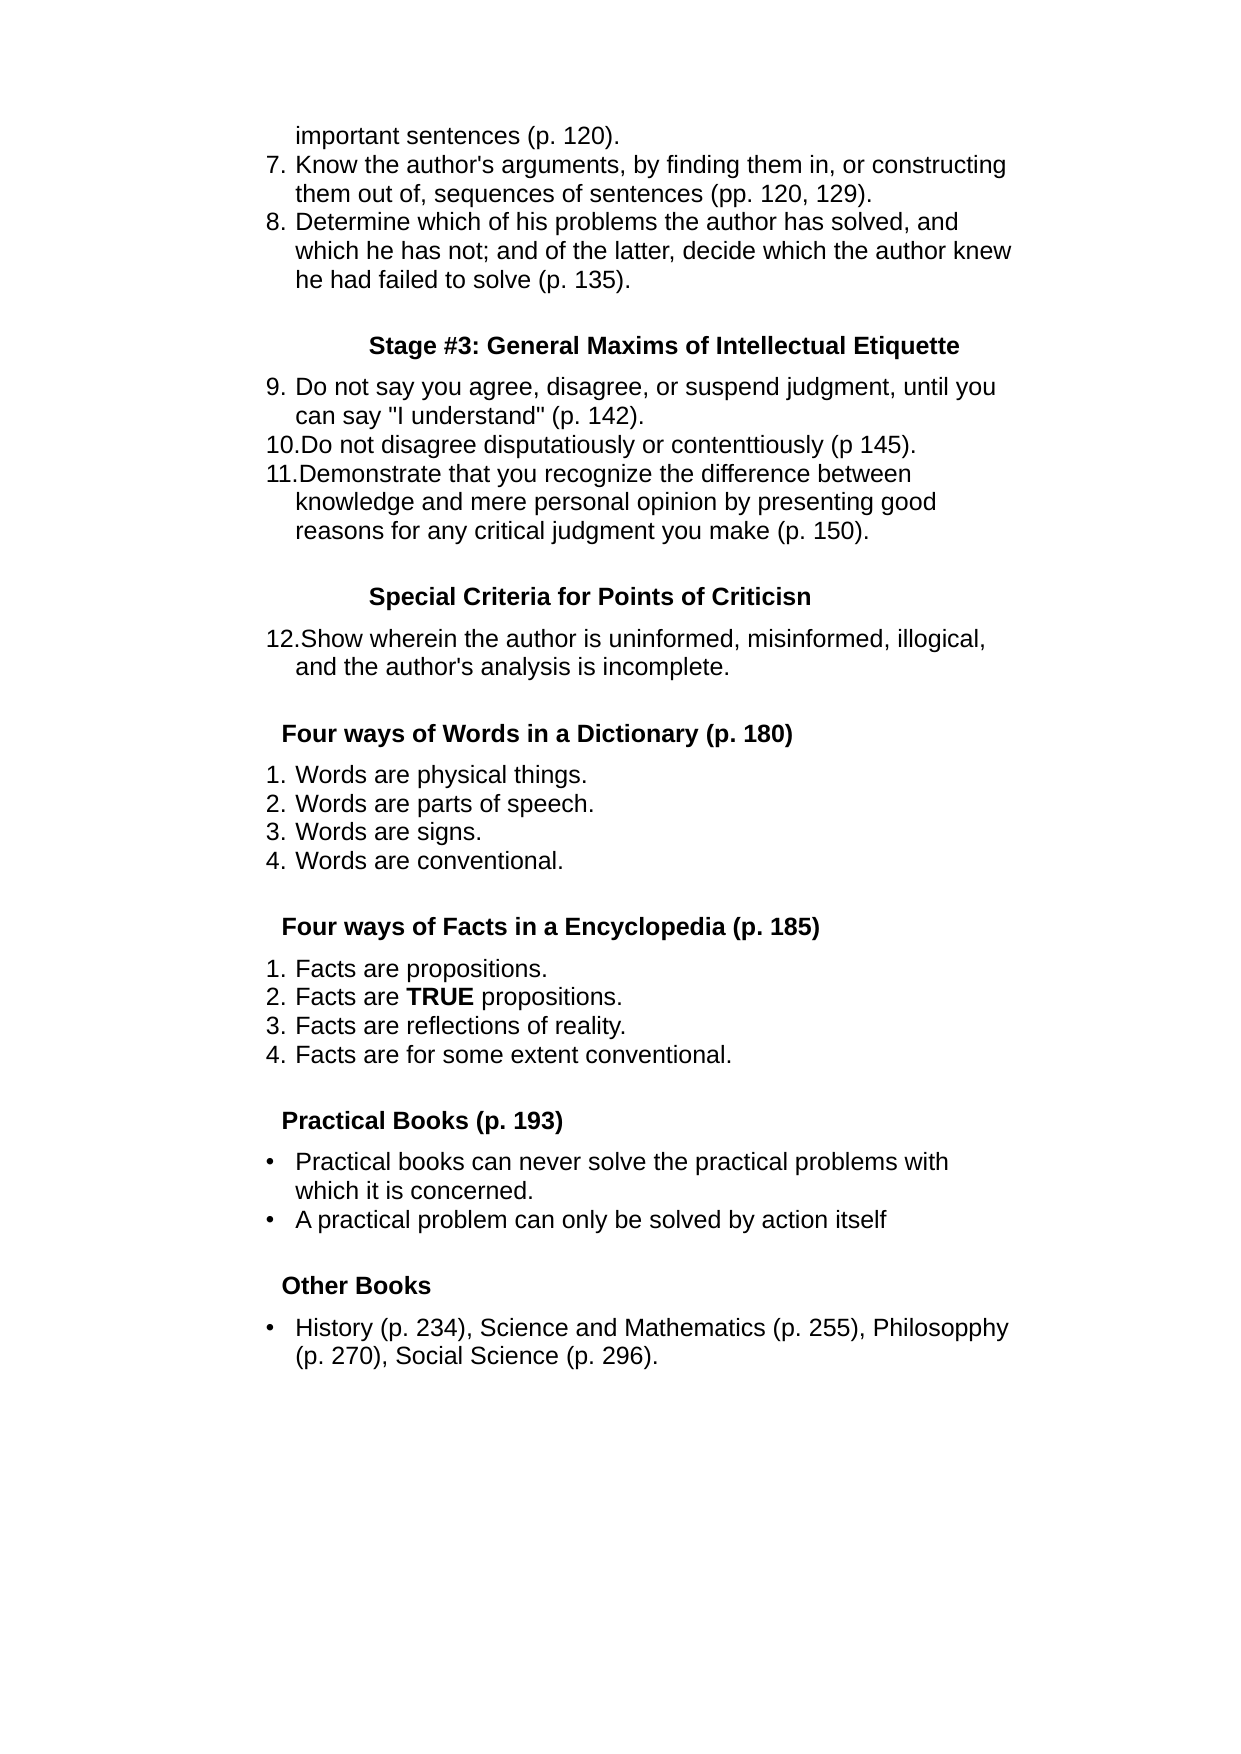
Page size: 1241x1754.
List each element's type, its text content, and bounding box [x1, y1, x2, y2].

table_header This is a theoretical hypelinked memo. It is in no way the replacement of [ADDOR72] or [GLASER98]. How to read a Book in 45 minutes [GLASER98, pp. 211 - 213) Study the table of content Read the last chapter Read the preface Read the introductory chapter Read the appendices Read the epilogues See if author pulled it off and how Read it backwards, and keep moving fast How to present it in 5 minutes Report the Table of Content Report the little logic of the book and some generalizations. Inspectional Reading [ADDOR72, pp. 32 - 43] Every book should be read no more slowly than it deserves, and no more quickly than you can read it with satisfaction and comprehension (p43). Look at the title page (and its preface). Study the table of contents. Check the Index. Read the Dust Jacket/Publisher's Blurb/Back Cover. Turn the pages, dipping here and there, reading a paragraph or two. Analytical Reading [ADDOR72, p. 163] Stage #1: Finding what a book is about Classify the book according to kind and subject matter (p. 60). State what the whole book is about with the utmost brevity (p. 75). Enumerate its major parts in their order and relation, and outline these parts as you have outlined the whole (p. 76). Define the problem or problems the authors has tried to solve (p. 92). Stage #2: Interpreting a Book's Contents Come to terms with the author by interpreting his key words (p. 98). Grasp the author's leading propositions by dealing with his most important sentences (p. 120). Know the author's arguments, by finding them in, or constructing them out of, sequences of sentences (pp. 120, 129). Determine which of his problems the author has solved, and which he has not; and of the latter, decide which the author knew he had failed to solve (p. 135). Stage #3: General Maxims of Intellectual Etiquette Do not say you agree, disagree, or suspend judgment, until you can say "I understand" (p. 142). Do not disagree disputatiously or contenttiously (p 145). Demonstrate that you recognize the difference between knowledge and mere personal opinion by presenting good reasons for any critical judgment you make (p. 150). Special Criteria for Points of Criticisn Show wherein the author is uninformed, misinformed, illogical, and the author's analysis is incomplete. Four ways of Words in a Dictionary (p. 180) Words are physical things. Words are parts of speech. Words are signs. Words are conventional. Four ways of Facts in a Encyclopedia (p. 185) Facts are propositions. Facts are TRUE propositions. Facts are reflections of reality. Facts are for some extent conventional. Practical Books (p. 193) Practical books can never solve the practical problems with which it is concerned. A practical problem can only be solved by action itself Other Books History (p. 234), Science and Mathematics (p. 255), Philosopphy (p. 270), Social Science (p. 296). [219, 118, 1022, 1386]
